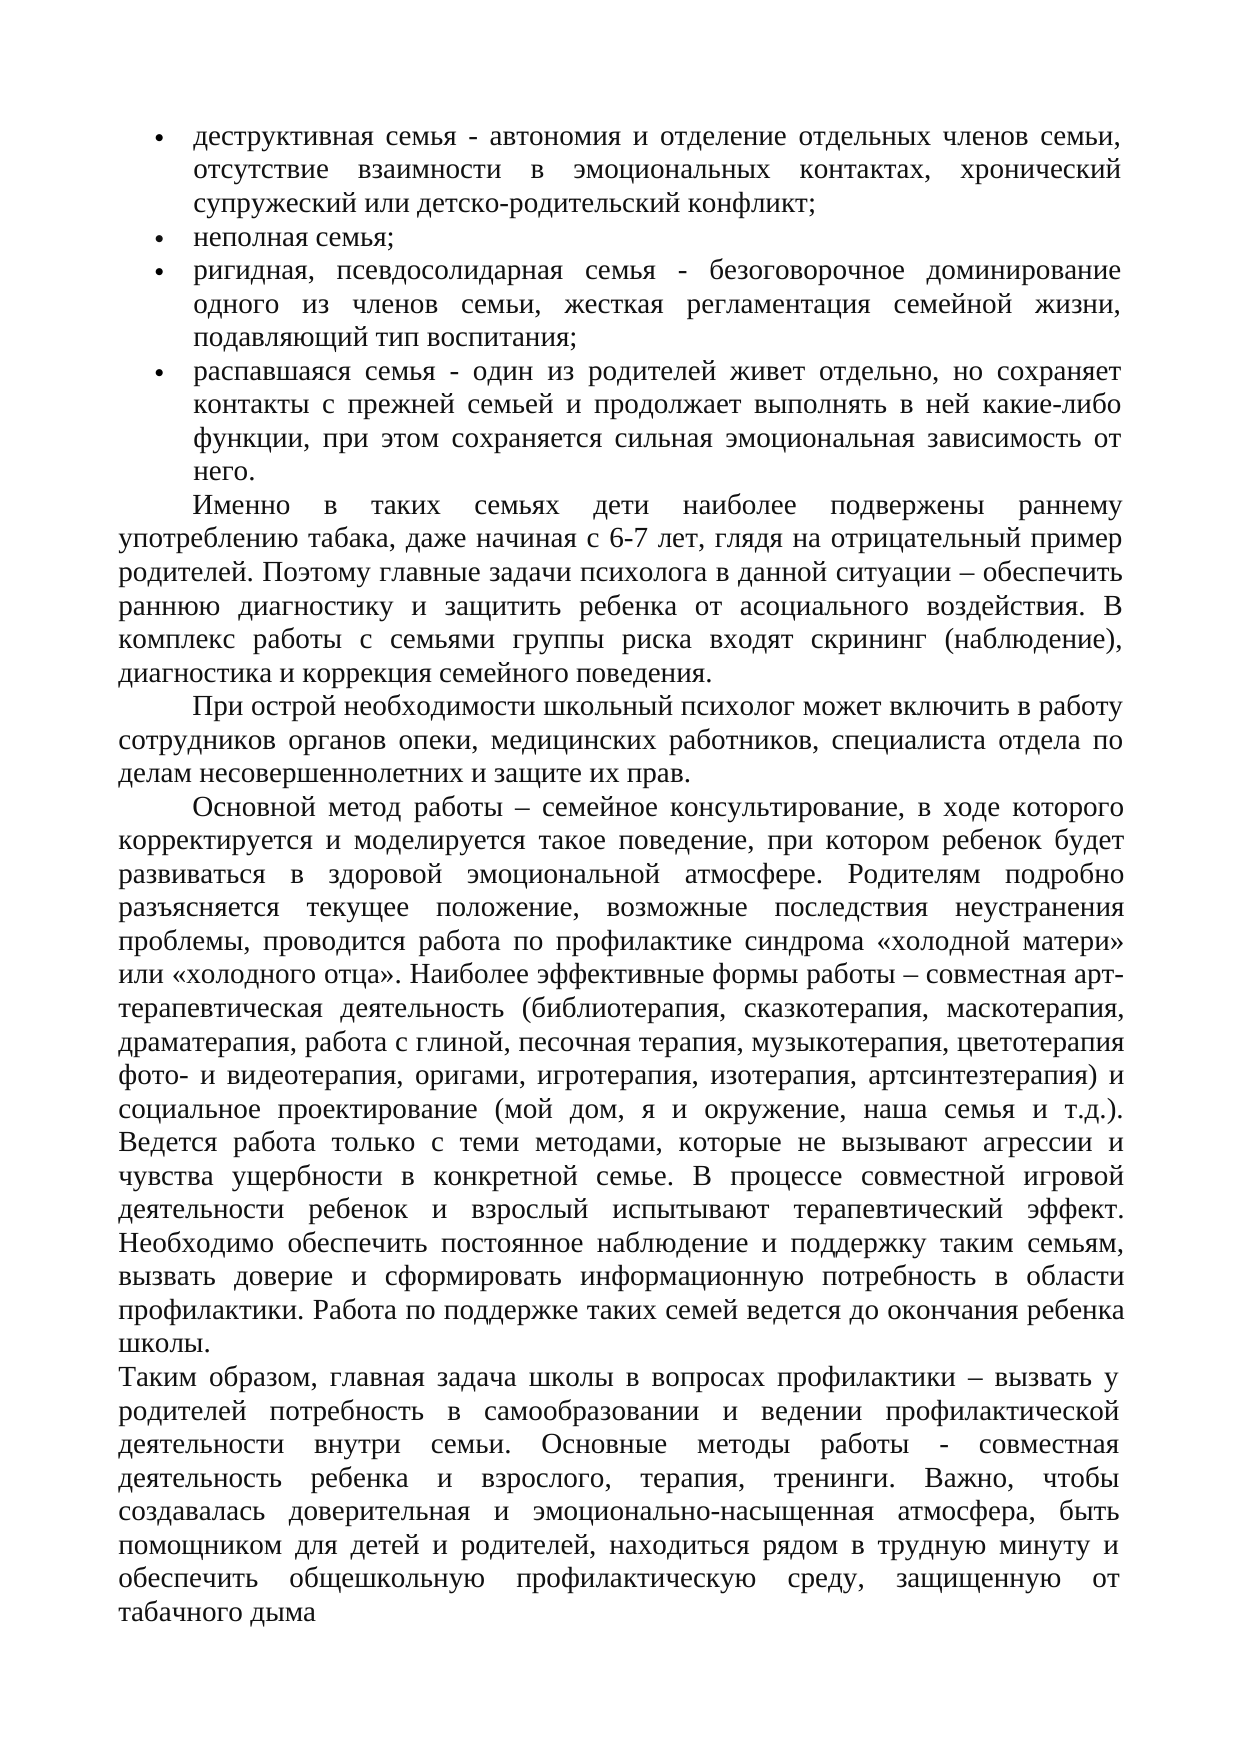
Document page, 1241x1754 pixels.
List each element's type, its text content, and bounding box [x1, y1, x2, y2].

text При острой необходимости школьный психолог может включить в работу сотрудников органов опеки, медицинских работников, специалиста отдела по делам несовершеннолетних и защите их прав. [118, 688, 1124, 789]
list неполная семья; [156, 219, 1122, 252]
list распавшаяся семья - один из родителей живет отдельно, но сохраняет контакты с прежней семьей и продолжает выполнять в ней какие-либо функции, при этом сохраняется сильная эмоциональная зависимость от него. [156, 353, 1122, 487]
text Таким образом, главная задача школы в вопросах профилактики – вызвать у родителей потребность в самообразовании и ведении профилактической деятельности внутри семьи. Основные методы работы - совместная деятельность ребенка и взрослого, терапия, тренинги. Важно, чтобы создавалась доверительная и эмоционально-насыщенная атмосфера, быть помощником для детей и родителей, находиться рядом в трудную минуту и обеспечить общешкольную профилактическую среду, защищенную от табачного дыма [118, 1359, 1120, 1627]
list деструктивная семья - автономия и отделение отдельных членов семьи, отсутствие взаимности в эмоциональных контактах, хронический супружеский или детско-родительский конфликт; [156, 118, 1122, 219]
list ригидная, псевдосолидарная семья - безоговорочное доминирование одного из членов семьи, жесткая регламентация семейной жизни, подавляющий тип воспитания; [156, 252, 1122, 353]
text Именно в таких семьях дети наиболее подвержены раннему употреблению табака, даже начиная с 6-7 лет, глядя на отрицательный пример родителей. Поэтому главные задачи психолога в данной ситуации – обеспечить раннюю диагностику и защитить ребенка от асоциального воздействия. В комплекс работы с семьями группы риска входят скрининг (наблюдение), диагностика и коррекция семейного поведения. [118, 487, 1124, 688]
text Основной метод работы – семейное консультирование, в ходе которого корректируется и моделируется такое поведение, при котором ребенок будет развиваться в здоровой эмоциональной атмосфере. Родителям подробно разъясняется текущее положение, возможные последствия неустранения проблемы, проводится работа по профилактике синдрома «холодной матери» или «холодного отца». Наиболее эффективные формы работы – совместная арт-терапевтическая деятельность (библиотерапия, сказкотерапия, маскотерапия, драматерапия, работа с глиной, песочная терапия, музыкотерапия, цветотерапия фото- и видеотерапия, оригами, игротерапия, изотерапия, артсинтезтерапия) и социальное проектирование (мой дом, я и окружение, наша семья и т.д.). Ведется работа только с теми методами, которые не вызывают агрессии и чувства ущербности в конкретной семье. В процессе совместной игровой деятельности ребенок и взрослый испытывают терапевтический эффект. Необходимо обеспечить постоянное наблюдение и поддержку таким семьям, вызвать доверие и сформировать информационную потребность в области профилактики. Работа по поддержке таких семей ведетcя до окончания ребенка школы. [118, 789, 1125, 1359]
